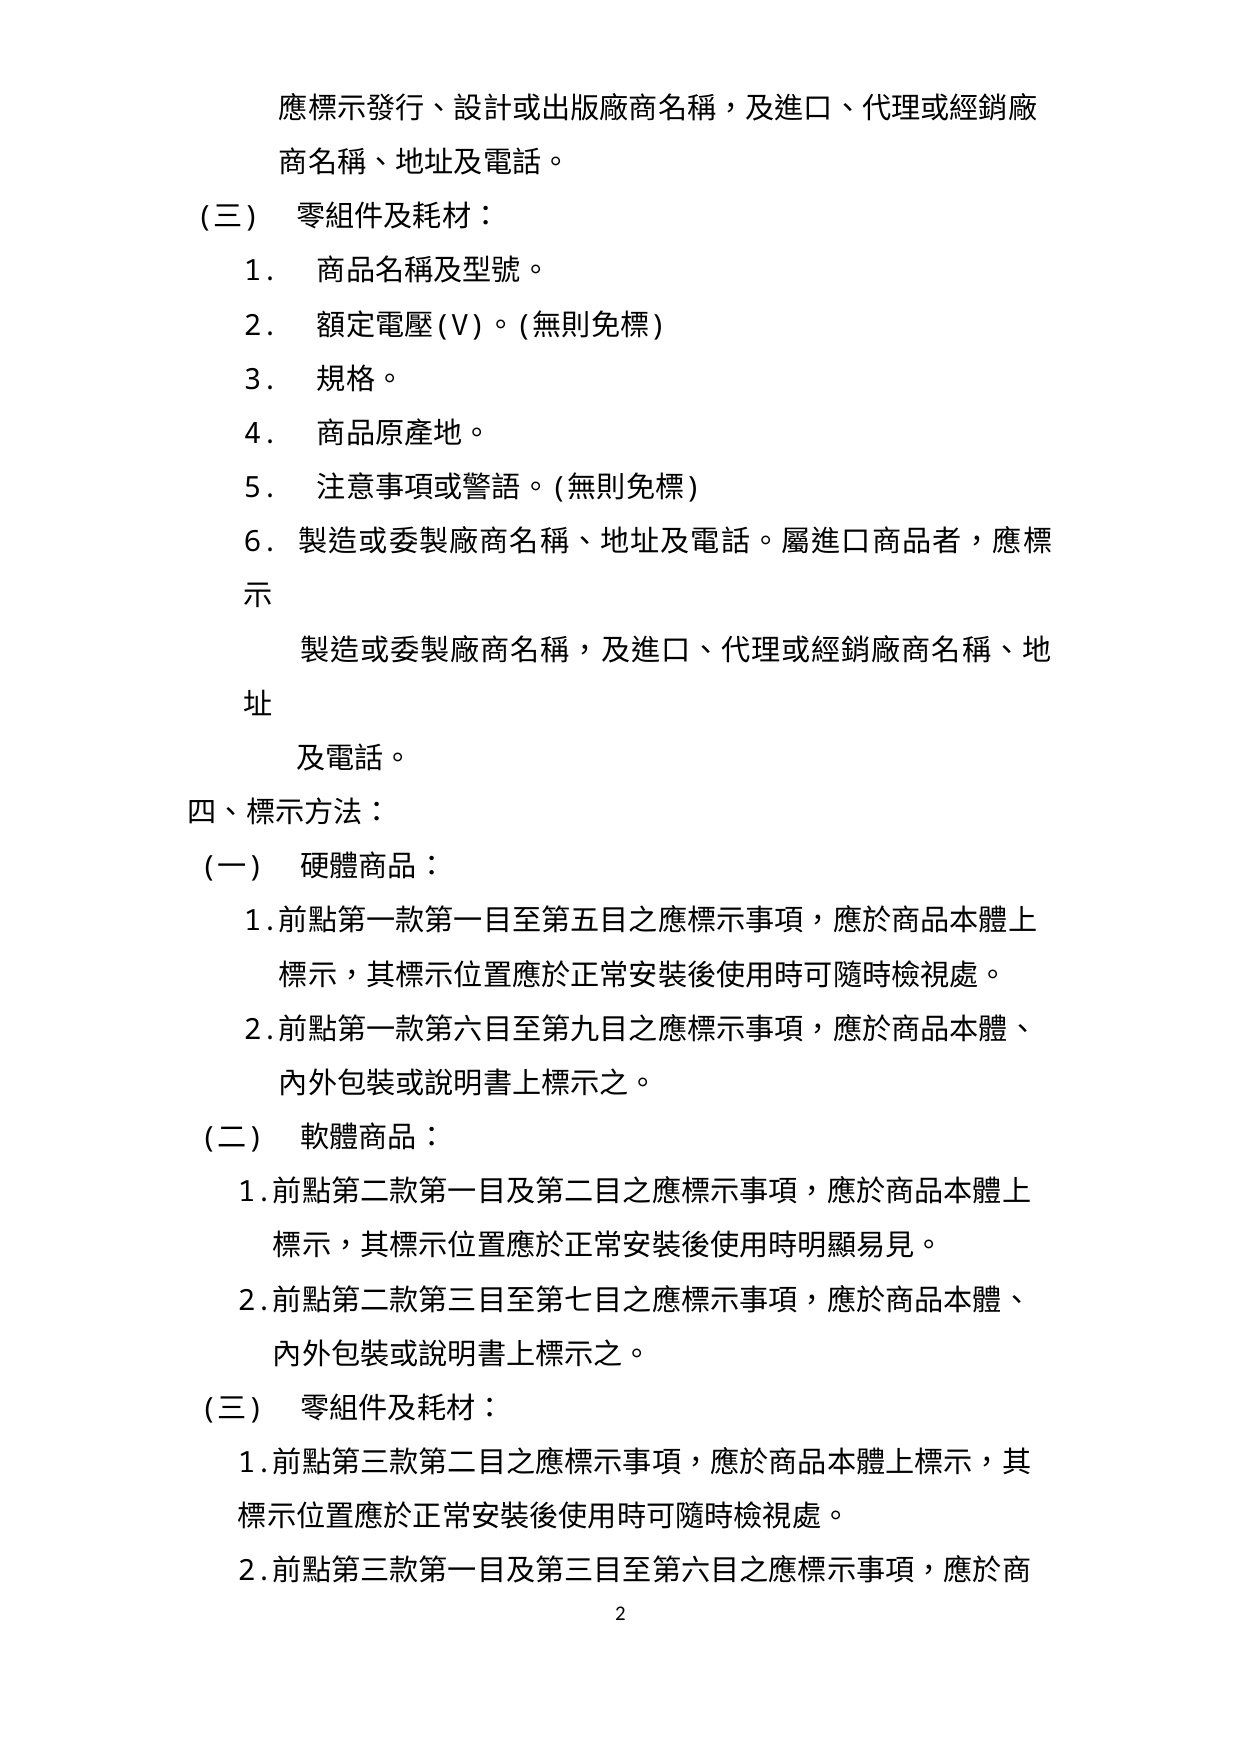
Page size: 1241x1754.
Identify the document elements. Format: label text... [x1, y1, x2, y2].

text 四、標示方法： [187, 779, 1053, 833]
text 應標示發行、設計或出版廠商名稱，及進口、代理或經銷廠 [244, 75, 1053, 129]
text 1.前點第三款第二目之應標示事項，應於商品本體上標示，其 [238, 1429, 1053, 1483]
text 內外包裝或說明書上標示之。 [244, 1050, 1053, 1104]
text 1.前點第一款第一目至第五目之應標示事項，應於商品本體上 [244, 887, 1053, 942]
text 1.前點第二款第一目及第二目之應標示事項，應於商品本體上 [238, 1158, 1053, 1212]
list 規格。 [244, 346, 1053, 400]
text 2.前點第三款第一目及第三目至第六目之應標示事項，應於商 [238, 1537, 1053, 1592]
list 軟體商品： [200, 1104, 1053, 1158]
text 內外包裝或說明書上標示之。 [238, 1321, 1053, 1375]
text 及電話。 [244, 725, 1053, 779]
list 商品原產地。 [244, 400, 1053, 454]
text 商名稱、地址及電話。 [244, 129, 1053, 183]
list 注意事項或警語。(無則免標) [244, 454, 1053, 508]
text 2.前點第二款第三目至第七目之應標示事項，應於商品本體、 [238, 1267, 1053, 1321]
text 製造或委製廠商名稱，及進口、代理或經銷廠商名稱、地址 [244, 617, 1053, 725]
list 額定電壓(V)。(無則免標) [244, 292, 1053, 346]
text 標示位置應於正常安裝後使用時可隨時檢視處。 [238, 1483, 1053, 1537]
text 6. 製造或委製廠商名稱、地址及電話。屬進口商品者，應標示 [244, 508, 1053, 617]
list 硬體商品： [200, 833, 1053, 887]
list 零組件及耗材： [196, 183, 1053, 237]
list 零組件及耗材： [200, 1375, 1053, 1429]
text 標示，其標示位置應於正常安裝後使用時明顯易見。 [238, 1212, 1053, 1267]
text 2.前點第一款第六目至第九目之應標示事項，應於商品本體、 [244, 996, 1053, 1050]
list 商品名稱及型號。 [244, 237, 1053, 292]
text 標示，其標示位置應於正常安裝後使用時可隨時檢視處。 [244, 942, 1053, 996]
